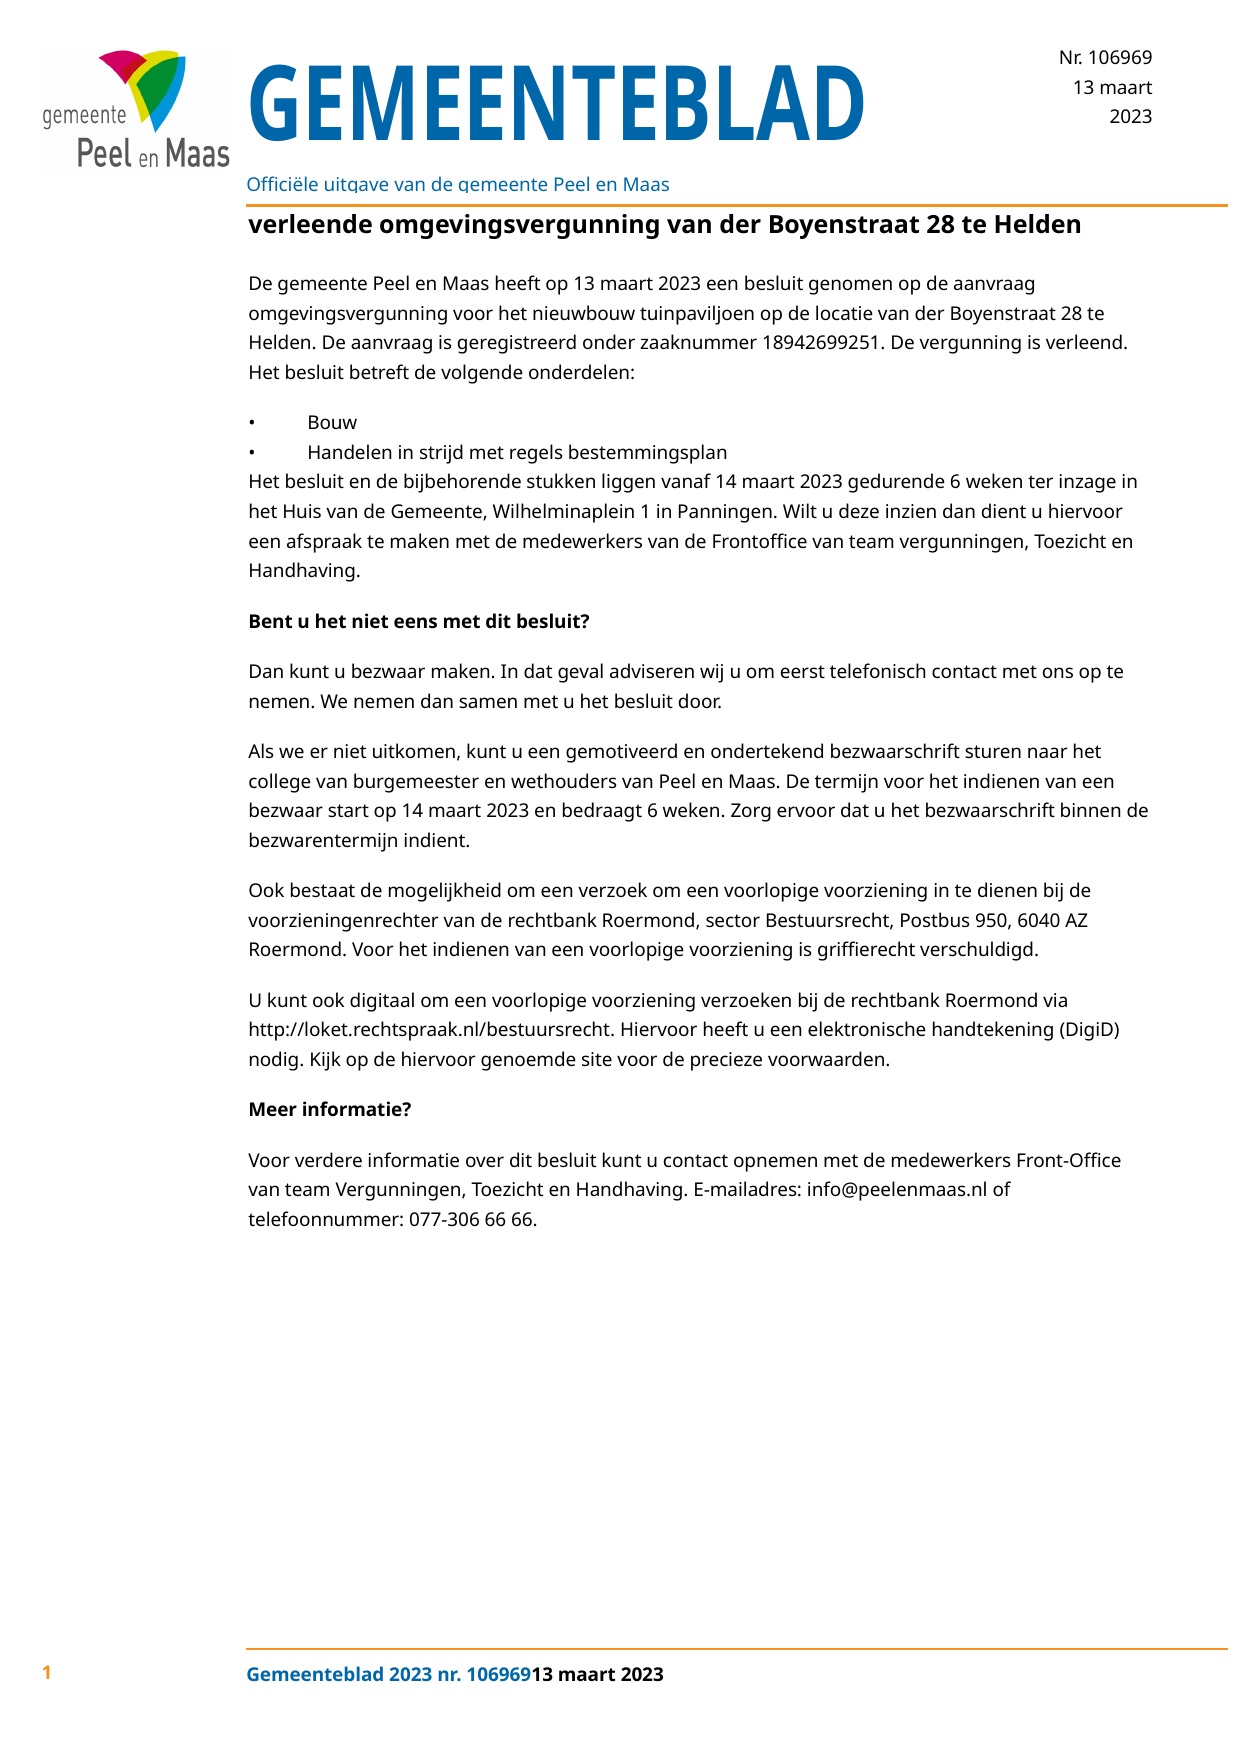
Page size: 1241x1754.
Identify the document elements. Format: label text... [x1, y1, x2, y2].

text Meer informatie? [248, 1097, 1152, 1122]
text Bent u het niet eens met dit besluit? [248, 608, 1152, 633]
text Dan kunt u bezwaar maken. In dat geval adviseren wij u om eerst telefonisch contact met ons op te nemen. We nemen dan samen met u het besluit door. [248, 658, 1152, 713]
text Als we er niet uitkomen, kunt u een gemotiveerd en ondertekend bezwaarschrift sturen naar het college van burgemeester en wethouders van Peel en Maas. De termijn voor het indienen van een bezwaar start op 14 maart 2023 en bedraagt 6 weken. Zorg ervoor dat u het bezwaarschrift binnen de bezwarentermijn indient. [248, 738, 1152, 853]
text U kunt ook digitaal om een voorlopige voorziening verzoeken bij de rechtbank Roermond via http://loket.rechtspraak.nl/bestuursrecht. Hiervoor heeft u een elektronische handtekening (DigiD) nodig. Kijk op de hiervoor genoemde site voor de precieze voorwaarden. [248, 987, 1152, 1072]
text Voor verdere informatie over dit besluit kunt u contact opnemen met de medewerkers Front-Office van team Vergunningen, Toezicht en Handhaving. E-mailadres: info@peelenmaas.nl of telefoonnummer: 077-306 66 66. [248, 1147, 1152, 1232]
picture [41, 47, 231, 172]
text De gemeente Peel en Maas heeft op 13 maart 2023 een besluit genomen op de aanvraag omgevingsvergunning voor het nieuwbouw tuinpaviljoen op de locatie van der Boyenstraat 28 te Helden. De aanvraag is geregistreerd onder zaaknummer 18942699251. De vergunning is verleend. Het besluit betreft de volgende onderdelen: [248, 270, 1152, 385]
text verleende omgevingsvergunning van der Boyenstraat 28 te Helden [248, 207, 1152, 241]
list Handelen in strijd met regels bestemmingsplan [248, 439, 1152, 465]
text Het besluit en de bijbehorende stukken liggen vanaf 14 maart 2023 gedurende 6 weken ter inzage in het Huis van de Gemeente, Wilhelminaplein 1 in Panningen. Wilt u deze inzien dan dient u hiervoor een afspraak te maken met de medewerkers van de Frontoffice van team vergunningen, Toezicht en Handhaving. [248, 469, 1152, 583]
list Bouw [248, 409, 1152, 435]
text Ook bestaat de mogelijkheid om een verzoek om een voorlopige voorziening in te dienen bij de voorzieningenrechter van de rechtbank Roermond, sector Bestuursrecht, Postbus 950, 6040 AZ Roermond. Voor het indienen van een voorlopige voorziening is griffierecht verschuldigd. [248, 877, 1152, 962]
